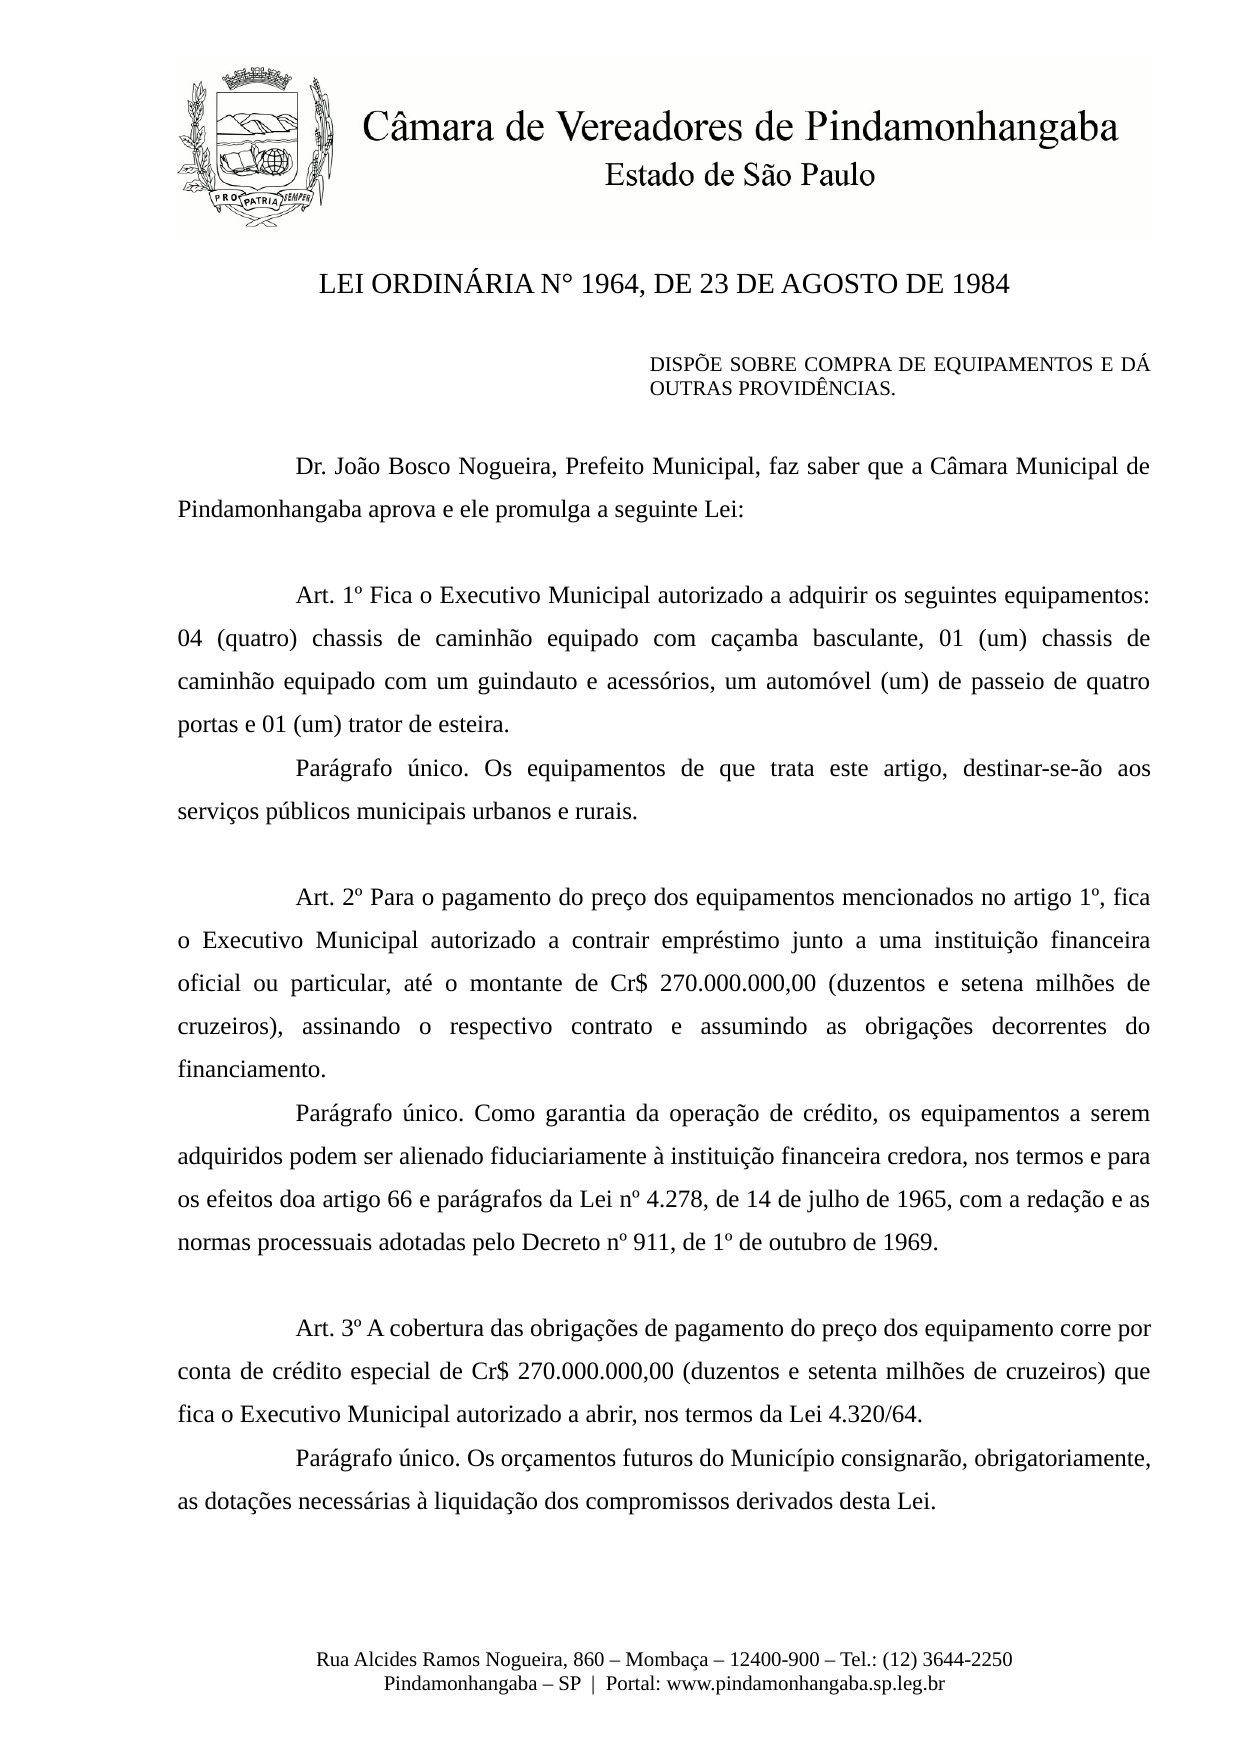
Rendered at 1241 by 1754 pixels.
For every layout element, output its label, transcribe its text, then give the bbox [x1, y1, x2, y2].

text Art. 2º Para o pagamento do preço dos equipamentos mencionados no artigo 1º, fica o Executivo Municipal autorizado a contrair empréstimo junto a uma instituição financeira oficial ou particular, até o montante de Cr$ 270.000.000,00 (duzentos e setena milhões de cruzeiros), assinando o respectivo contrato e assumindo as obrigações decorrentes do financiamento. [177, 882, 1152, 1083]
text Dr. João Bosco Nogueira, Prefeito Municipal, faz saber que a Câmara Municipal de Pindamonhangaba aprova e ele promulga a seguinte Lei: [177, 451, 1152, 523]
text Parágrafo único. Como garantia da operação de crédito, os equipamentos a serem adquiridos podem ser alienado fiduciariamente à instituição financeira credora, nos termos e para os efeitos doa artigo 66 e parágrafos da Lei nº 4.278, de 14 de julho de 1965, com a redação e as normas processuais adotadas pelo Decreto nº 911, de 1º de outubro de 1969. [177, 1098, 1152, 1256]
text DISPÕE SOBRE COMPRA DE EQUIPAMENTOS E DÁ OUTRAS PROVIDÊNCIAS. [649, 352, 1152, 424]
picture [177, 59, 1152, 236]
text Parágrafo único. Os equipamentos de que trata este artigo, destinar-se-ão aos serviços públicos municipais urbanos e rurais. [177, 753, 1152, 824]
text Parágrafo único. Os orçamentos futuros do Município consignarão, obrigatoriamente, as dotações necessárias à liquidação dos compromissos derivados desta Lei. [177, 1443, 1152, 1514]
text Art. 3º A cobertura das obrigações de pagamento do preço dos equipamento corre por conta de crédito especial de Cr$ 270.000.000,00 (duzentos e setenta milhões de cruzeiros) que fica o Executivo Municipal autorizado a abrir, nos termos da Lei 4.320/64. [177, 1313, 1152, 1428]
text LEI ORDINÁRIA N° 1964, de 23 de agosto de 1984 [177, 266, 1152, 299]
text Art. 1º Fica o Executivo Municipal autorizado a adquirir os seguintes equipamentos: 04 (quatro) chassis de caminhão equipado com caçamba basculante, 01 (um) chassis de caminhão equipado com um guindauto e acessórios, um automóvel (um) de passeio de quatro portas e 01 (um) trator de esteira. [177, 580, 1152, 738]
